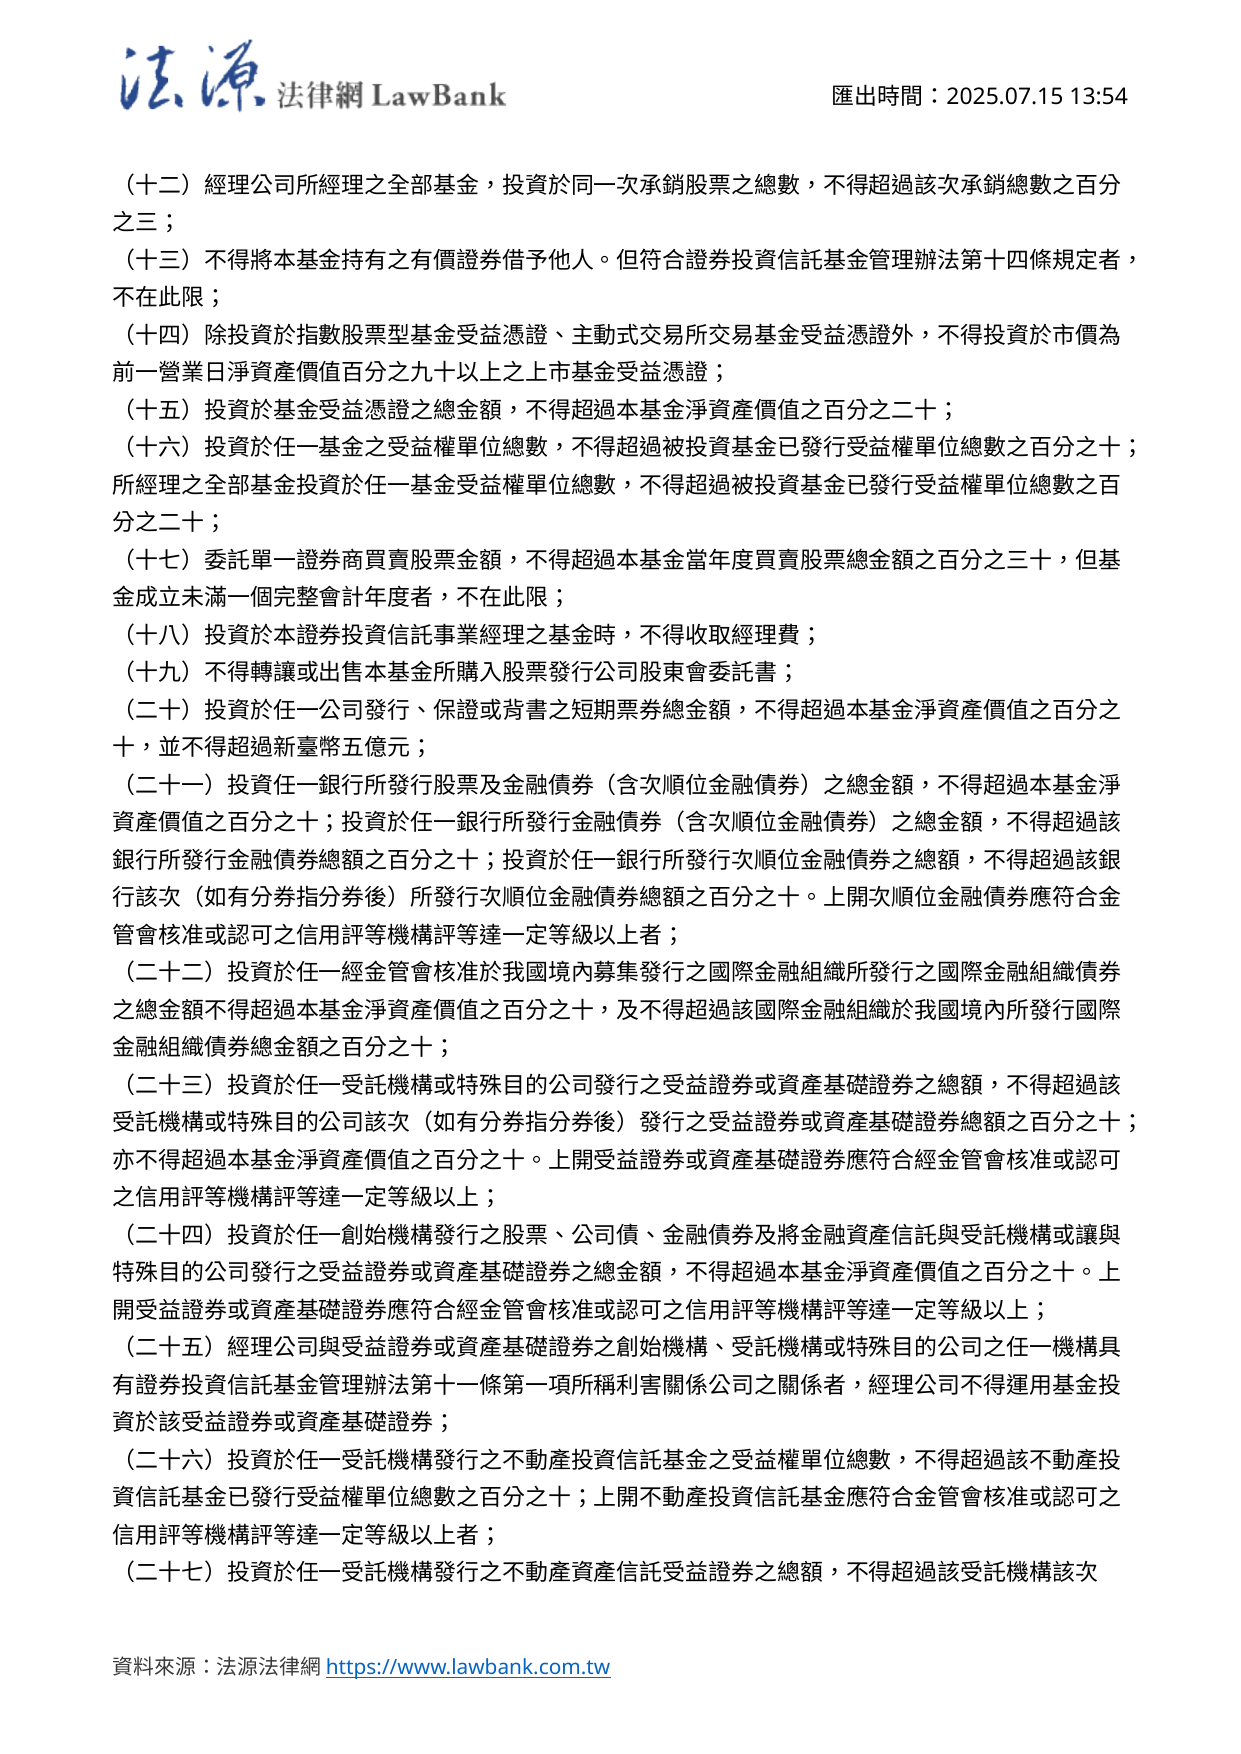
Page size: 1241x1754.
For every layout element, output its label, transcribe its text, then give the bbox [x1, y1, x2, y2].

text （二十三）投資於任一受託機構或特殊目的公司發行之受益證券或資產基礎證券之總額，不得超過該受託機構或特殊目的公司該次（如有分券指分券後）發行之受益證券或資產基礎證券總額之百分之十；亦不得超過本基金淨資產價值之百分之十。上開受益證券或資產基礎證券應符合經金管會核准或認可之信用評等機構評等達一定等級以上； [112, 1064, 1128, 1214]
text （二十四）投資於任一創始機構發行之股票、公司債、金融債券及將金融資產信託與受託機構或讓與特殊目的公司發行之受益證券或資產基礎證券之總金額，不得超過本基金淨資產價值之百分之十。上開受益證券或資產基礎證券應符合經金管會核准或認可之信用評等機構評等達一定等級以上； [112, 1214, 1128, 1327]
text （十九）不得轉讓或出售本基金所購入股票發行公司股東會委託書； [112, 652, 1128, 689]
text （十三）不得將本基金持有之有價證券借予他人。但符合證券投資信託基金管理辦法第十四條規定者，不在此限； [112, 239, 1128, 314]
picture [120, 39, 507, 116]
text （二十七）投資於任一受託機構發行之不動產資產信託受益證券之總額，不得超過該受託機構該次 [112, 1552, 1128, 1589]
text （十二）經理公司所經理之全部基金，投資於同一次承銷股票之總數，不得超過該次承銷總數之百分之三； [112, 164, 1128, 239]
text （十六）投資於任一基金之受益權單位總數，不得超過被投資基金已發行受益權單位總數之百分之十；所經理之全部基金投資於任一基金受益權單位總數，不得超過被投資基金已發行受益權單位總數之百分之二十； [112, 427, 1128, 539]
text （二十一）投資任一銀行所發行股票及金融債券（含次順位金融債券）之總金額，不得超過本基金淨資產價值之百分之十；投資於任一銀行所發行金融債券（含次順位金融債券）之總金額，不得超過該銀行所發行金融債券總額之百分之十；投資於任一銀行所發行次順位金融債券之總額，不得超過該銀行該次（如有分券指分券後）所發行次順位金融債券總額之百分之十。上開次順位金融債券應符合金管會核准或認可之信用評等機構評等達一定等級以上者； [112, 764, 1128, 952]
text （二十）投資於任一公司發行、保證或背書之短期票券總金額，不得超過本基金淨資產價值之百分之十，並不得超過新臺幣五億元； [112, 689, 1128, 764]
text （二十六）投資於任一受託機構發行之不動產投資信託基金之受益權單位總數，不得超過該不動產投資信託基金已發行受益權單位總數之百分之十；上開不動產投資信託基金應符合金管會核准或認可之信用評等機構評等達一定等級以上者； [112, 1439, 1128, 1552]
text （十七）委託單一證券商買賣股票金額，不得超過本基金當年度買賣股票總金額之百分之三十，但基金成立未滿一個完整會計年度者，不在此限； [112, 539, 1128, 614]
text （二十五）經理公司與受益證券或資產基礎證券之創始機構、受託機構或特殊目的公司之任一機構具有證券投資信託基金管理辦法第十一條第一項所稱利害關係公司之關係者，經理公司不得運用基金投資於該受益證券或資產基礎證券； [112, 1327, 1128, 1439]
text （二十二）投資於任一經金管會核准於我國境內募集發行之國際金融組織所發行之國際金融組織債券之總金額不得超過本基金淨資產價值之百分之十，及不得超過該國際金融組織於我國境內所發行國際金融組織債券總金額之百分之十； [112, 952, 1128, 1064]
text （十五）投資於基金受益憑證之總金額，不得超過本基金淨資產價值之百分之二十； [112, 389, 1128, 427]
text （十八）投資於本證券投資信託事業經理之基金時，不得收取經理費； [112, 614, 1128, 652]
text （十四）除投資於指數股票型基金受益憑證、主動式交易所交易基金受益憑證外，不得投資於市價為前一營業日淨資產價值百分之九十以上之上市基金受益憑證； [112, 314, 1128, 389]
